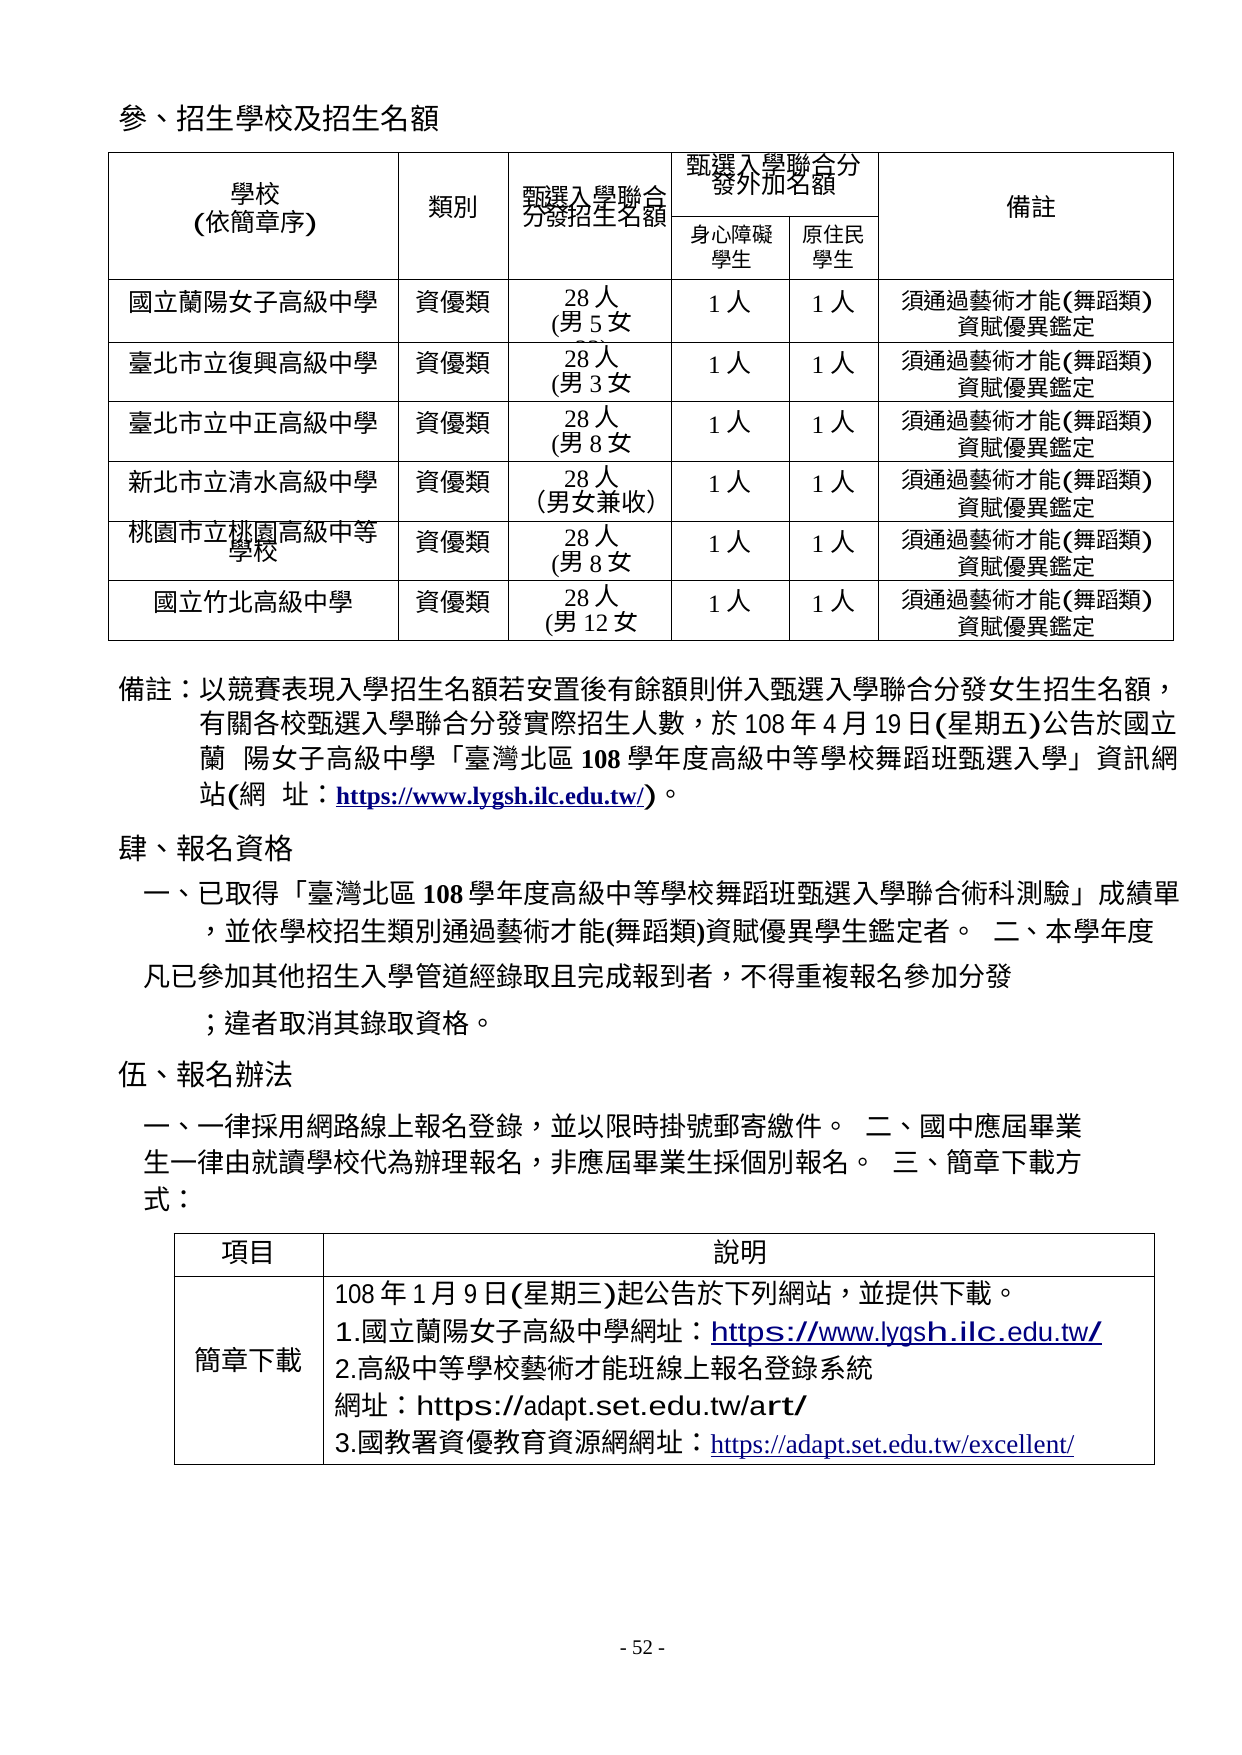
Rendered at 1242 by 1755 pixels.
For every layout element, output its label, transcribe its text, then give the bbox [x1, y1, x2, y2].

text 肆、報名資格 [118, 828, 1189, 868]
table_header 項目 [175, 1234, 323, 1276]
text ，並依學校招生類別通過藝術才能(舞蹈類)資賦優異學生鑑定者。 二、本學年度凡已參加其他招生入學管道經錄取且完成報到者，不得重複報名參加分發 [143, 913, 1176, 994]
table_cell 國立竹北高級中學 [109, 581, 398, 640]
table_cell 桃園市立桃園高級中等 學校 [109, 522, 398, 580]
text ；違者取消其錄取資格。 [197, 1002, 503, 1038]
table_cell 28人 （男女兼收） [509, 462, 671, 521]
table_cell 資優類 [399, 581, 508, 640]
table_cell 1 人 [790, 402, 878, 461]
table_cell 28人 (男8女20) [509, 402, 671, 461]
table_cell 資優類 [399, 343, 508, 401]
table_cell 28人 (男12女16) [509, 581, 671, 640]
text 有關各校甄選入學聯合分發實際招生人數，於108年4月19日(星期五)公告於國立蘭 陽女子高級中學「臺灣北區108學年度高級中等學校舞蹈班甄選入學」資訊網站(網 址：https://www.lygsh.ilc.edu.tw/)。 [199, 705, 1178, 812]
table_header 學校 (依簡章序) [109, 153, 398, 279]
table_cell 身心障礙 學生 [672, 217, 789, 279]
table_cell 資優類 [399, 280, 508, 342]
table_cell 簡章下載 [175, 1277, 323, 1464]
table_cell 1 人 [672, 343, 789, 401]
table_cell 1 人 [790, 522, 878, 580]
table_cell 28人 (男8女20) [509, 522, 671, 580]
text 備註：以競賽表現入學招生名額若安置後有餘額則併入甄選入學聯合分發女生招生名額， [118, 671, 1189, 704]
table_cell 資優類 [399, 522, 508, 580]
table_cell 1 人 [672, 280, 789, 342]
text 伍、報名辦法 [118, 1054, 1189, 1093]
table_cell 1 人 [790, 462, 878, 521]
table_cell 1 人 [790, 280, 878, 342]
table_cell 須通過藝術才能(舞蹈類) 資賦優異鑑定 [879, 581, 1173, 640]
table_cell 1 人 [672, 402, 789, 461]
table_cell 須通過藝術才能(舞蹈類) 資賦優異鑑定 [879, 462, 1173, 521]
table_header 說明 [324, 1234, 1154, 1276]
table_cell 1 人 [672, 462, 789, 521]
table_cell 國立蘭陽女子高級中學 [109, 280, 398, 342]
table_cell 新北市立清水高級中學 [109, 462, 398, 521]
table_cell 1 人 [790, 343, 878, 401]
table_cell 須通過藝術才能(舞蹈類) 資賦優異鑑定 [879, 280, 1173, 342]
table_cell 28人 (男5女23) [509, 280, 671, 342]
table_header 類別 [399, 153, 508, 279]
table_cell 資優類 [399, 462, 508, 521]
table_cell 臺北市立復興高級中學 [109, 343, 398, 401]
table_cell 臺北市立中正高級中學 [109, 402, 398, 461]
table_cell 須通過藝術才能(舞蹈類) 資賦優異鑑定 [879, 522, 1173, 580]
table_cell 原住民 學生 [790, 217, 878, 279]
table_cell 1 人 [672, 522, 789, 580]
table_cell 須通過藝術才能(舞蹈類) 資賦優異鑑定 [879, 343, 1173, 401]
table_header 甄選入學聯合 分發招生名額 [509, 153, 671, 279]
table_cell 須通過藝術才能(舞蹈類) 資賦優異鑑定 [879, 402, 1173, 461]
table_cell 28人 (男3女25) [509, 343, 671, 401]
table_header 甄選入學聯合分 發外加名額 [672, 153, 878, 216]
table_cell 資優類 [399, 402, 508, 461]
table_cell 1 人 [790, 581, 878, 640]
table_cell 1 人 [672, 581, 789, 640]
text 一、已取得「臺灣北區108學年度高級中等學校舞蹈班甄選入學聯合術科測驗」成績單 [143, 874, 1189, 911]
table_header 備註 [879, 153, 1173, 279]
table_cell 108年1月9日(星期三)起公告於下列網站，並提供下載。 1.國立蘭陽女子高級中學網址：https://www.lygsh.ilc.edu.tw/ 2.高級中等學校藝術才能班線上報名登錄系統 網址：https://adapt.set.edu.tw/art/ 3.國教署資優教育資源網網址：https://adapt.set.edu.tw/excellent/ [324, 1277, 1154, 1464]
text 參、招生學校及招生名額 [118, 96, 1189, 135]
text 一、一律採用網路線上報名登錄，並以限時掛號郵寄繳件。 二、國中應屆畢業生一律由就讀學校代為辦理報名，非應屆畢業生採個別報名。 三、簡章下載方式： [143, 1108, 1101, 1217]
